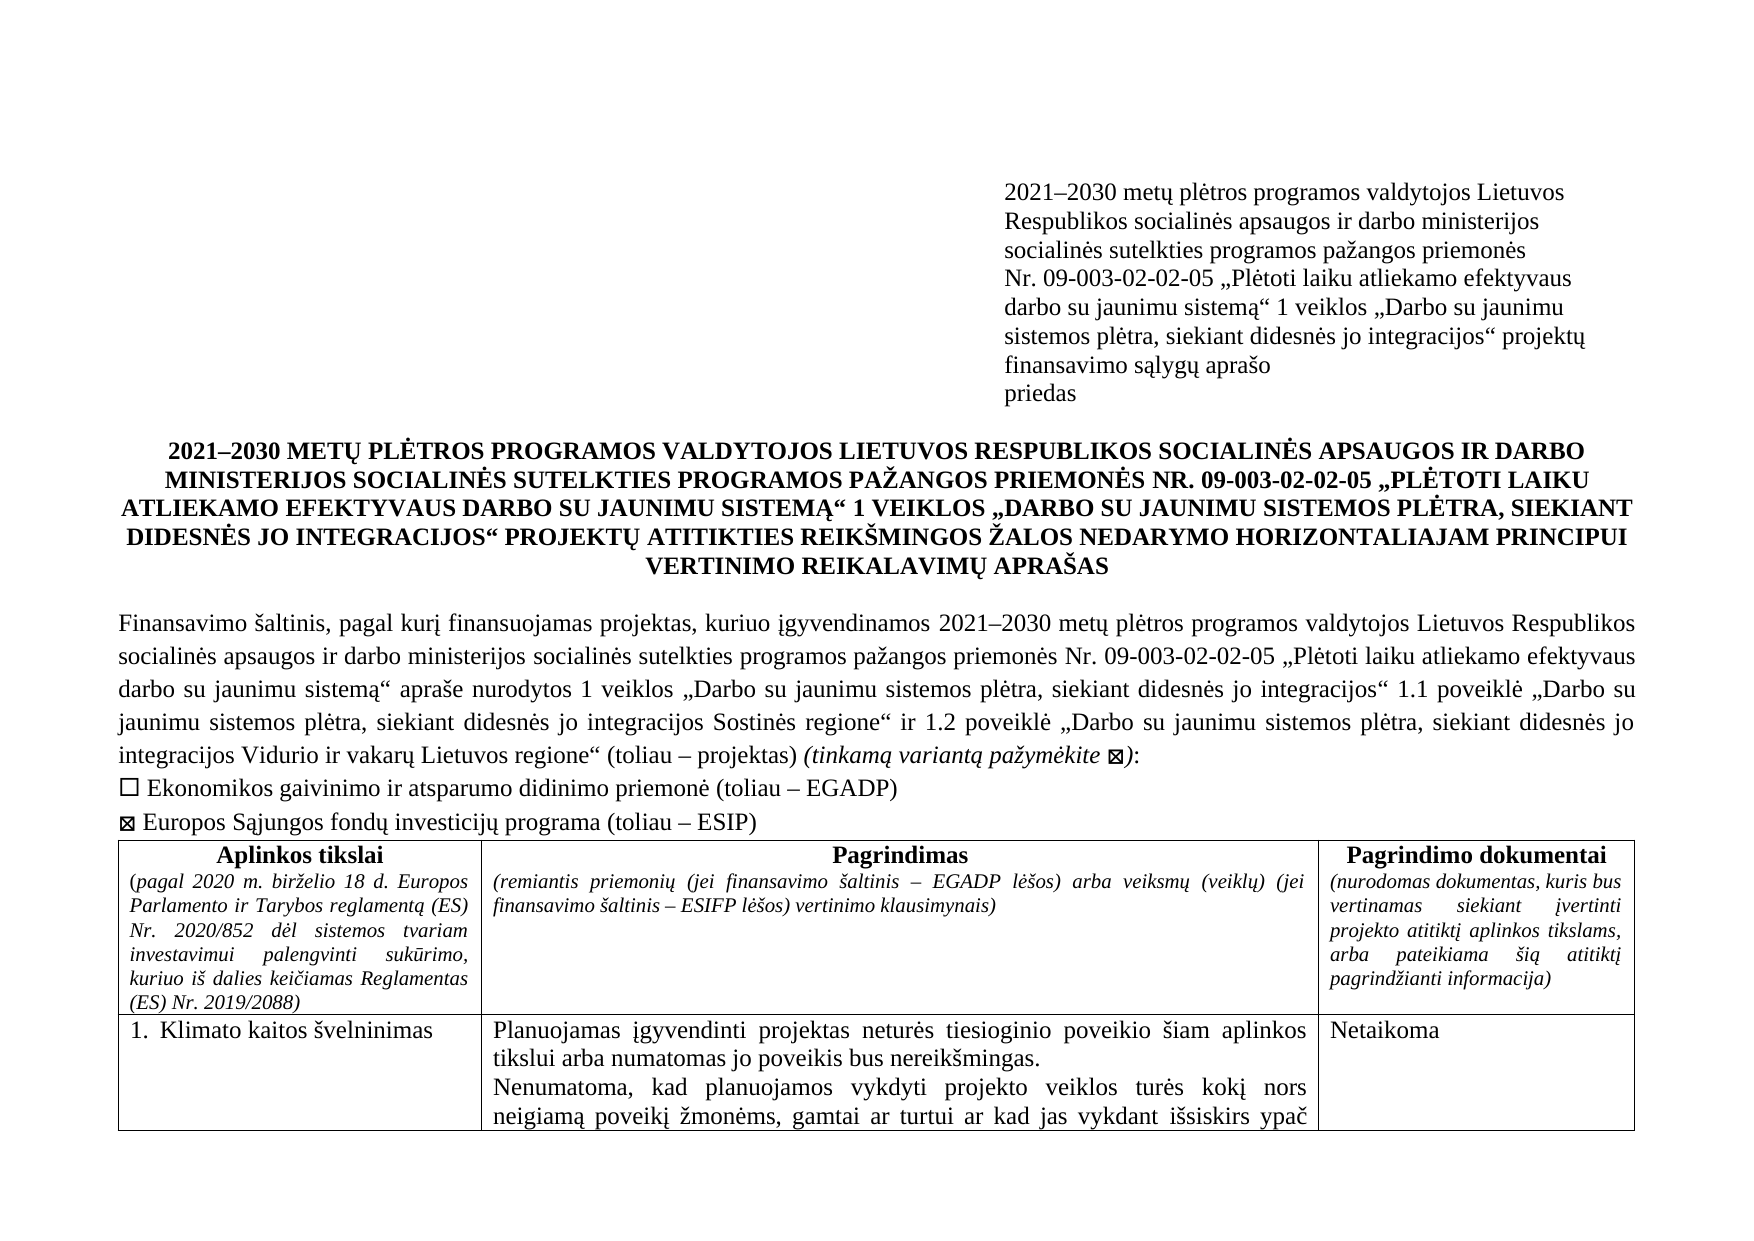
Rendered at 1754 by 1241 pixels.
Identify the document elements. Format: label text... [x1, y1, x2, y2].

text 2021–2030 metų plėtros programos valdytojos Lietuvos [118, 177, 1636, 206]
table_cell 1. Klimato kaitos švelninimas [119, 1015, 481, 1130]
text darbo su jaunimu sistemą“ 1 veiklos „Darbo su jaunimu [118, 292, 1636, 321]
text priedas [118, 378, 1636, 407]
text sistemos plėtra, siekiant didesnės jo integracijos“ projektų [118, 321, 1636, 350]
table_cell Netaikoma [1319, 1015, 1634, 1130]
text Nr. 09-003-02-02-05 „Plėtoti laiku atliekamo efektyvaus [118, 263, 1636, 292]
table_header Pagrindimo dokumentai (nurodomas dokumentas, kuris bus vertinamas siekiant įvertinti projekto atitiktį aplinkos tikslams, arba pateikiama šią atitiktį pagrindžianti informacija) [1319, 841, 1634, 1014]
text socialinės sutelkties programos pažangos priemonės [118, 235, 1636, 263]
table_cell Planuojamas įgyvendinti projektas neturės tiesioginio poveikio šiam aplinkos tikslui arba numatomas jo poveikis bus nereikšmingas. Nenumatoma, kad planuojamos vykdyti projekto veiklos turės kokį nors neigiamą poveikį žmonėms, gamtai ar turtui ar kad jas vykdant išsiskirs ypač [482, 1015, 1318, 1130]
text ⊠ Europos Sąjungos fondų investicijų programa (toliau – ESIP) [118, 807, 1636, 835]
table_header Aplinkos tikslai (pagal 2020 m. birželio 18 d. Europos Parlamento ir Tarybos reglamentą (ES) Nr. 2020/852 dėl sistemos tvariam investavimui palengvinti sukūrimo, kuriuo iš dalies keičiamas Reglamentas (ES) Nr. 2019/2088) [119, 841, 481, 1014]
table_header Pagrindimas (remiantis priemonių (jei finansavimo šaltinis – EGADP lėšos) arba veiksmų (veiklų) (jei finansavimo šaltinis – ESIFP lėšos) vertinimo klausimynais) [482, 841, 1318, 1014]
text Finansavimo šaltinis, pagal kurį finansuojamas projektas, kuriuo įgyvendinamos 2021–2030 metų plėtros programos valdytojos Lietuvos Respublikos socialinės apsaugos ir darbo ministerijos socialinės sutelkties programos pažangos priemonės Nr. 09-003-02-02-05 „Plėtoti laiku atliekamo efektyvaus darbo su jaunimu sistemą“ apraše nurodytos 1 veiklos „Darbo su jaunimu sistemos plėtra, siekiant didesnės jo integracijos“ 1.1 poveiklė „Darbo su jaunimu sistemos plėtra, siekiant didesnės jo integracijos Sostinės regione“ ir 1.2 poveiklė „Darbo su jaunimu sistemos plėtra, siekiant didesnės jo integracijos Vidurio ir vakarų Lietuvos regione“ (toliau – projektas) (tinkamą variantą pažymėkite ⊠): [118, 608, 1636, 769]
text Respublikos socialinės apsaugos ir darbo ministerijos [118, 206, 1636, 235]
text 2021–2030 METŲ PLĖTROS PROGRAMOS VALDYTOJOS LIETUVOS RESPUBLIKOS SOCIALINĖS APSAUGOS IR DARBO MINISTERIJOS SOCIALINĖS SUTELKTIES PROGRAMOS PAŽANGOS PRIEMONĖS NR. 09-003-02-02-05 „PLĖTOTI LAIKU ATLIEKAMO EFEKTYVAUS DARBO SU JAUNIMU SISTEMĄ“ 1 VEIKLOS „DARBO SU JAUNIMU SISTEMOS PLĖTRA, SIEKIANT DIDESNĖS JO INTEGRACIJOS“ PROJEKTŲ ATITIKTIES REIKŠMINGOS ŽALOS NEDARYMO HORIZONTALIAJAM PRINCIPUI VERTINIMO REIKALAVIMŲ APRAŠAS [118, 436, 1636, 580]
text £ Ekonomikos gaivinimo ir atsparumo didinimo priemonė (toliau – EGADP) [118, 773, 1636, 802]
text finansavimo sąlygų aprašo [118, 350, 1636, 378]
